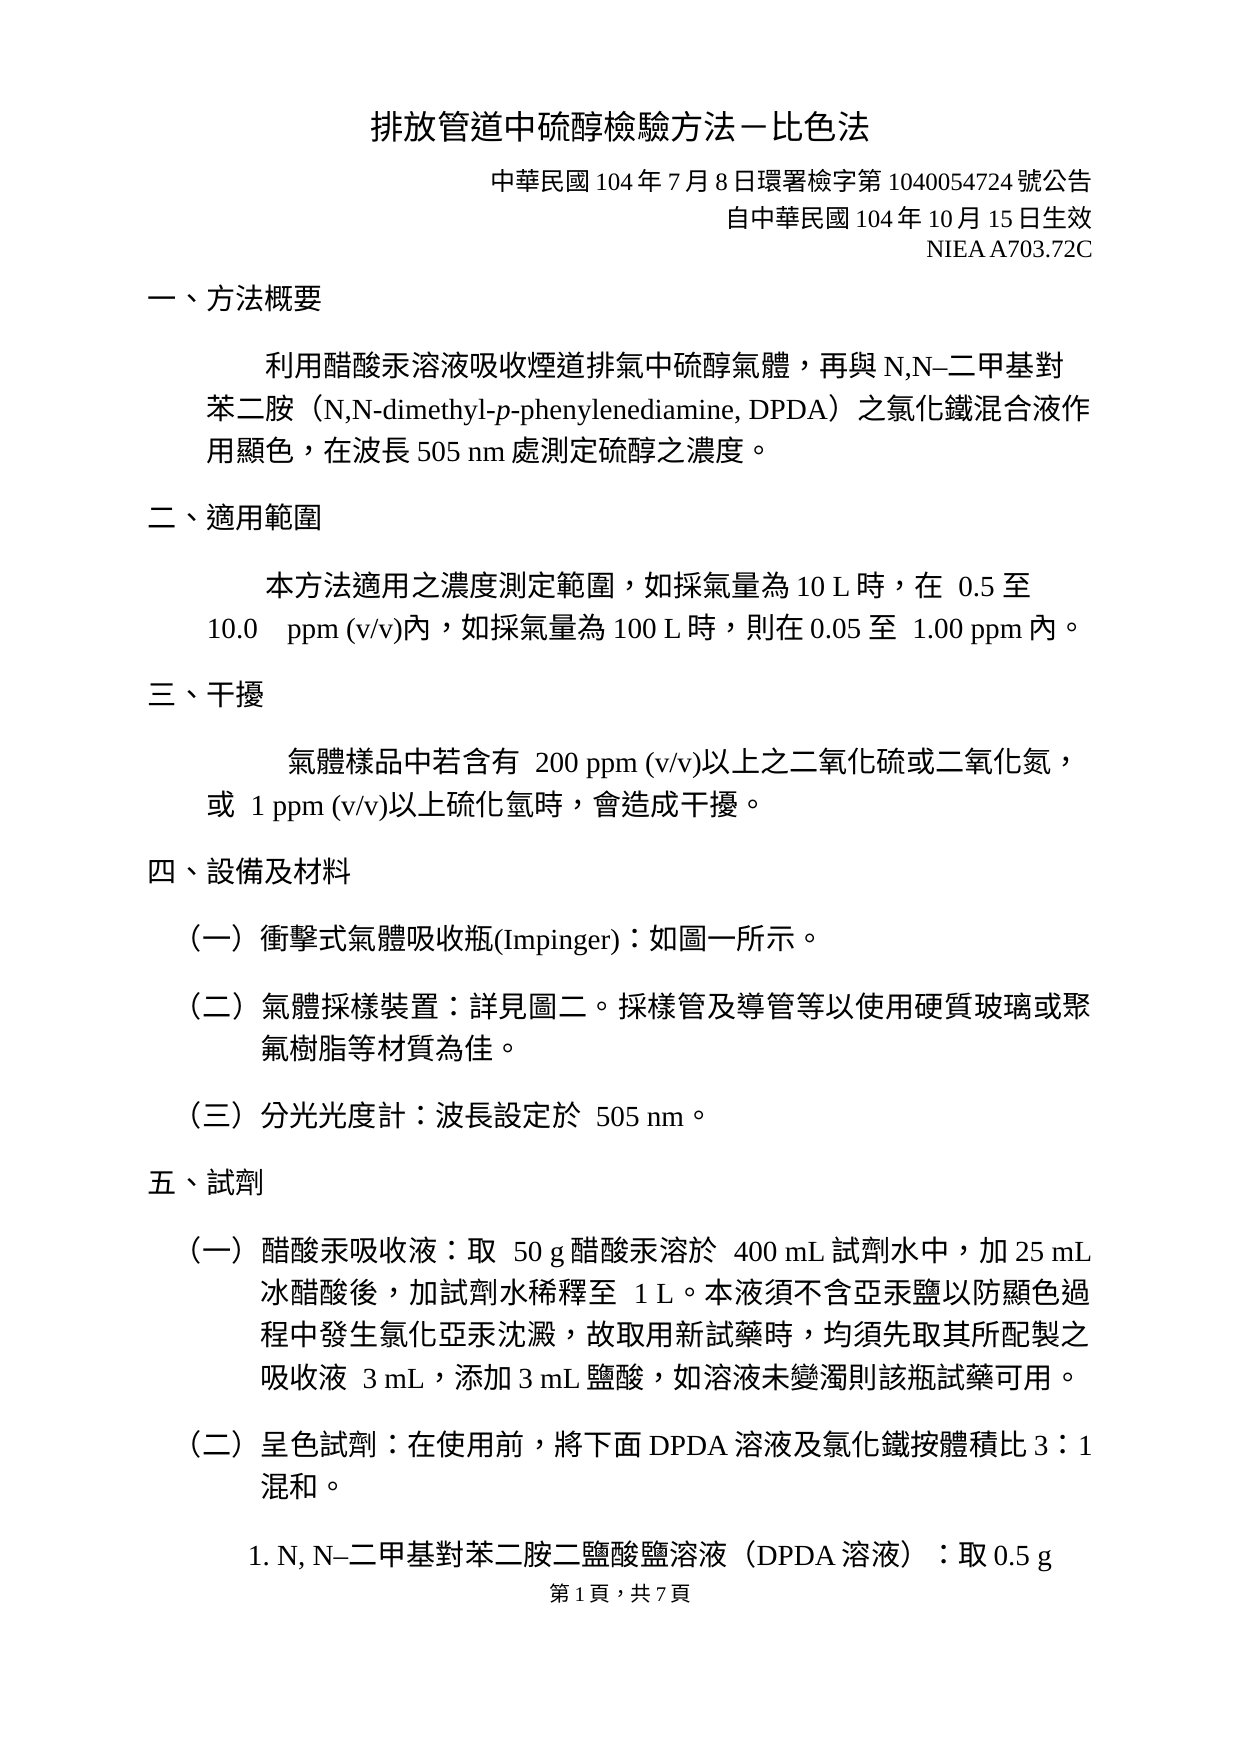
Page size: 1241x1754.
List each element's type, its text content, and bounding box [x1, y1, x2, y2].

text 中華民國104年7月8日環署檢字第1040054724號公告 [148, 162, 1092, 198]
text 五、試劑 [148, 1160, 1092, 1202]
text 二、適用範圍 [148, 495, 1092, 537]
text （三）分光光度計：波長設定於 505 nm。 [173, 1093, 1092, 1135]
text （一）醋酸汞吸收液：取 50 g醋酸汞溶於 400 mL試劑水中，加25 mL冰醋酸後，加試劑水稀釋至 1 L。本液須不含亞汞鹽以防顯色過程中發生氯化亞汞沈澱，故取用新試藥時，均須先取其所配製之吸收液 3 mL，添加3 mL鹽酸，如溶液未變濁則該瓶試藥可用。 [173, 1227, 1092, 1396]
text 自中華民國104年10月15日生效 [148, 198, 1092, 234]
text （二）氣體採樣裝置：詳見圖二。採樣管及導管等以使用硬質玻璃或聚氟樹脂等材質為佳。 [173, 983, 1092, 1068]
text 一、方法概要 [148, 276, 1092, 318]
text 四、設備及材料 [148, 848, 1092, 891]
text NIEA A703.72C [148, 234, 1092, 263]
text （一）衝擊式氣體吸收瓶(Impinger)：如圖一所示。 [173, 916, 1092, 958]
text 利用醋酸汞溶液吸收煙道排氣中硫醇氣體，再與N,N–二甲基對苯二胺（N,N-dimethyl-p-phenylenediamine, DPDA）之氯化鐵混合液作用顯色，在波長505 nm處測定硫醇之濃度。 [207, 343, 1092, 470]
text 三、干擾 [148, 672, 1092, 714]
text （二）呈色試劑：在使用前，將下面DPDA溶液及氯化鐵按體積比3：1混和。 [173, 1421, 1092, 1506]
text 排放管道中硫醇檢驗方法－比色法 [148, 101, 1092, 149]
text 氣體樣品中若含有 200 ppm (v/v)以上之二氧化硫或二氧化氮，或 1 ppm (v/v)以上硫化氫時，會造成干擾。 [207, 739, 1092, 823]
text 1. N, N–二甲基對苯二胺二鹽酸鹽溶液（DPDA 溶液）：取0.5 g [248, 1531, 1092, 1573]
text 本方法適用之濃度測定範圍，如採氣量為10 L時，在 0.5 至 10.0 ppm (v/v)內，如採氣量為100 L時，則在0.05 至 1.00 ppm內。 [207, 562, 1092, 647]
